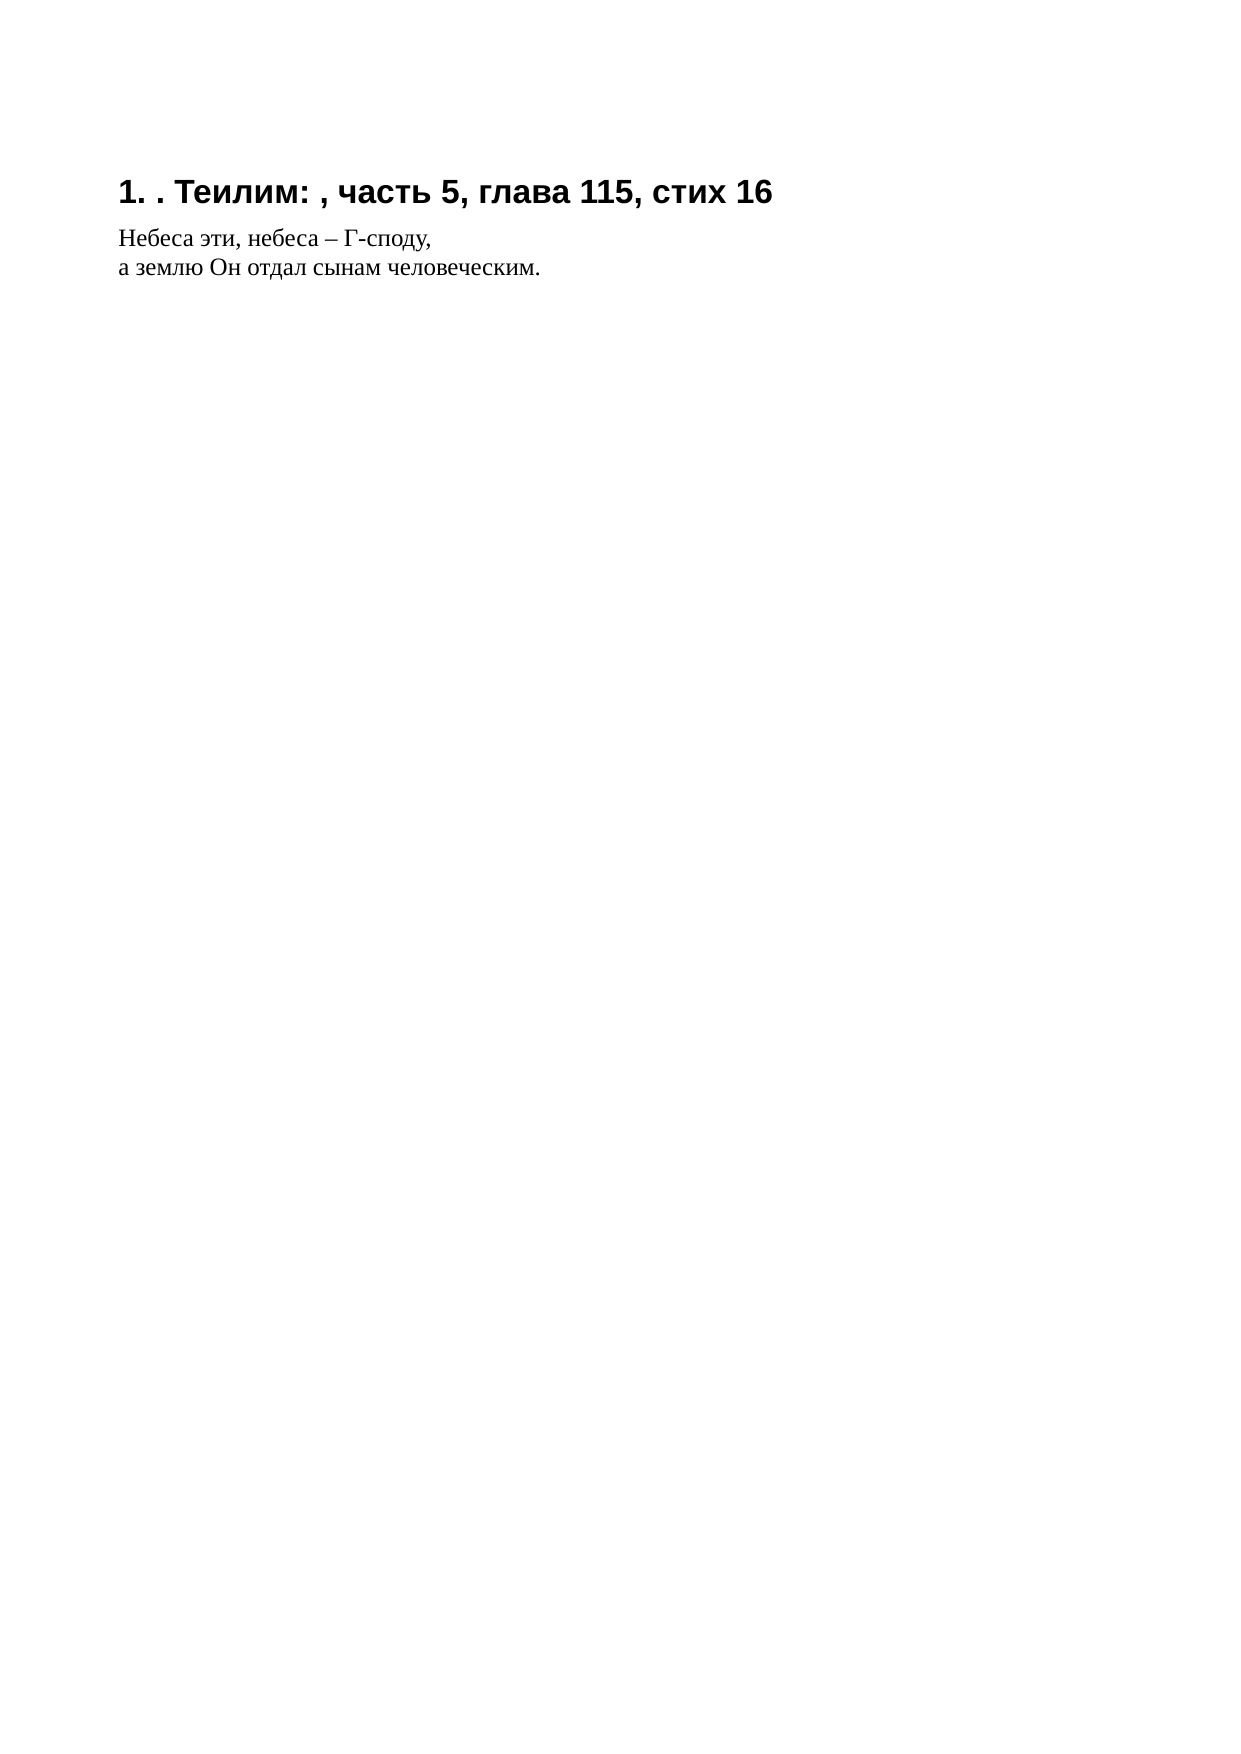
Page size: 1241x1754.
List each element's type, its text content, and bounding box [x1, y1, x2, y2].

subtitle . Теилим: , часть 5, глава 115, стих 16 [118, 147, 1122, 176]
text а землю Он отдал сынам человеческим. [118, 204, 1122, 233]
text Небеса эти, небеса – Г-споду, [118, 176, 1122, 204]
